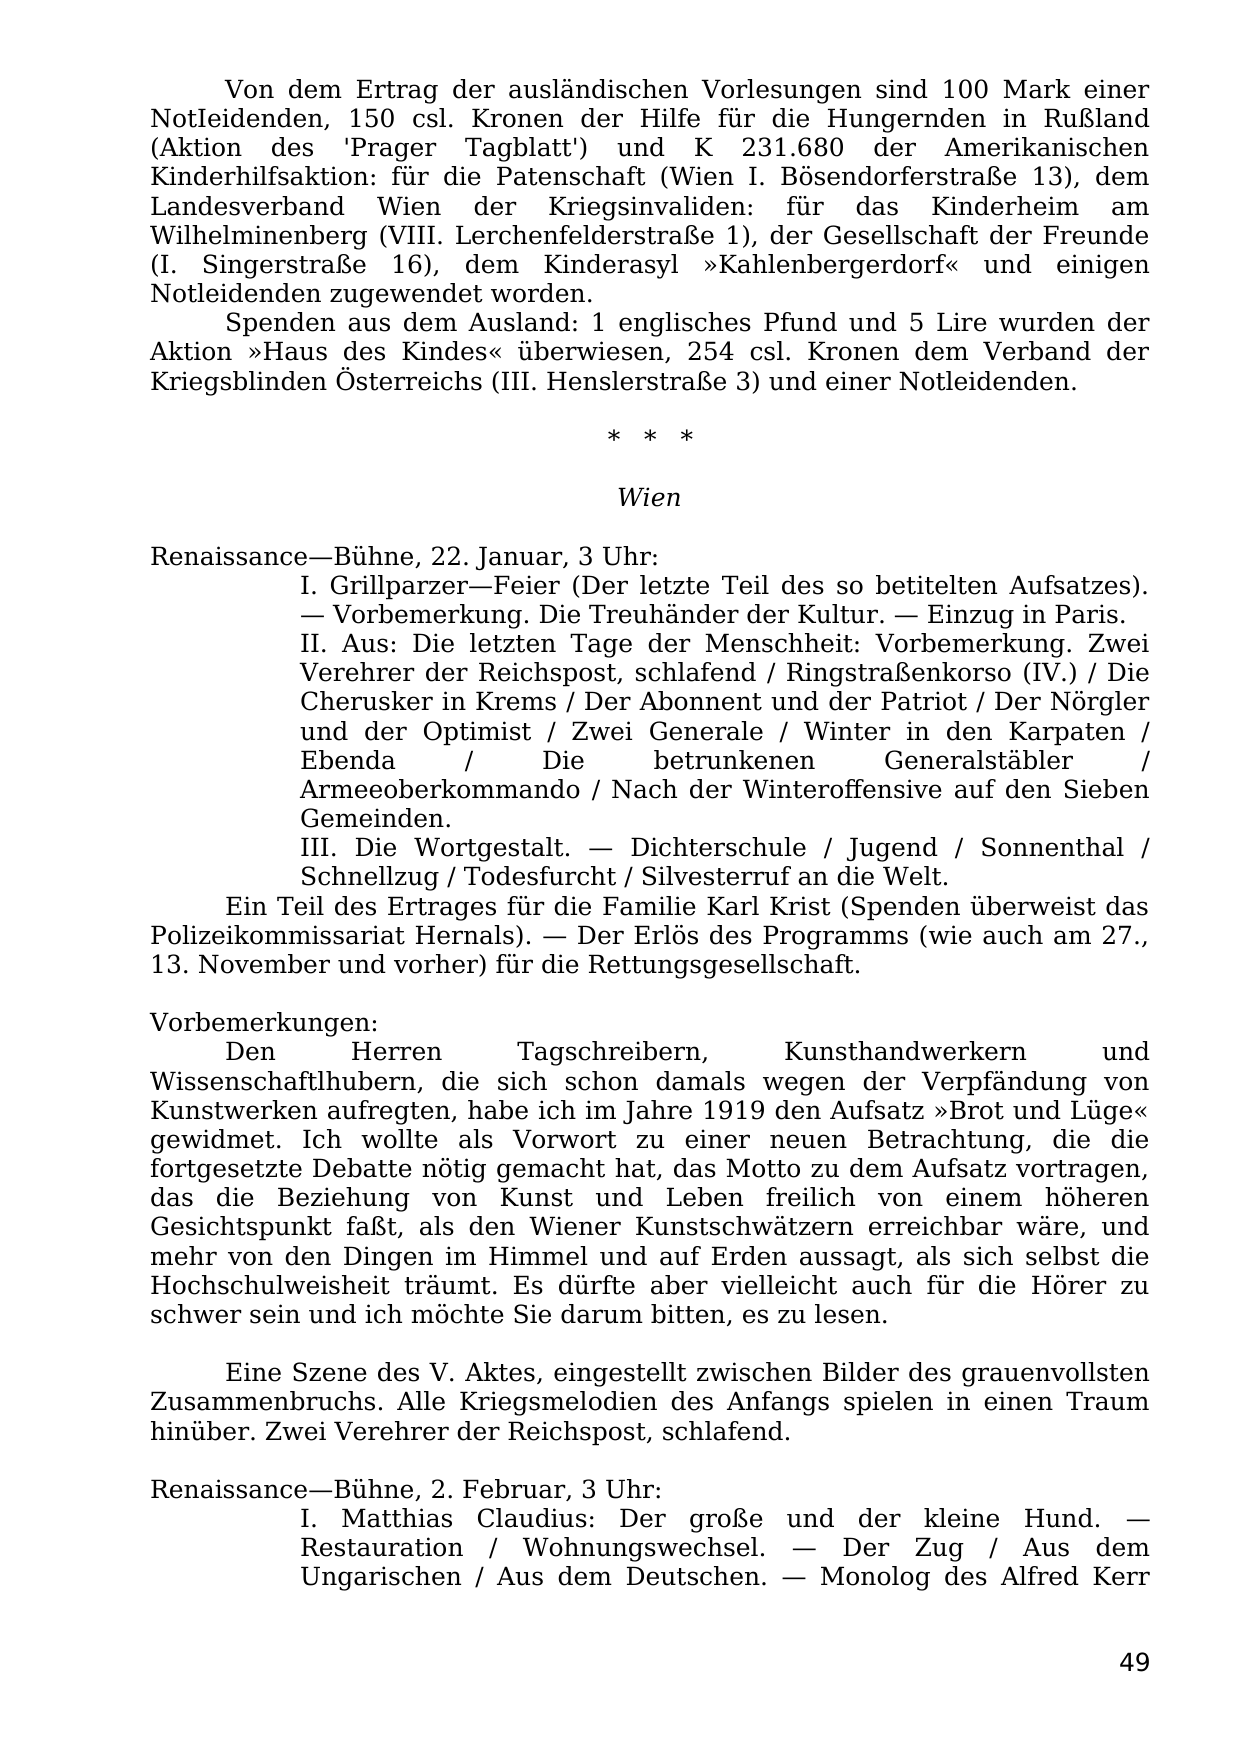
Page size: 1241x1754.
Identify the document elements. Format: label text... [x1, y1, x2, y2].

text Spenden aus dem Ausland: 1 englisches Pfund und 5 Lire wurden der Aktion »Haus des Kindes« überwiesen, 254 csl. Kronen dem Verband der Kriegsblinden Österreichs (III. Henslerstraße 3) und einer Notleidenden. [150, 308, 1151, 396]
text I. Grillparzer—Feier (Der letzte Teil des so betitelten Aufsatzes). — Vorbemerkung. Die Treuhänder der Kultur. — Einzug in Paris. [300, 571, 1151, 629]
text Von dem Ertrag der ausländischen Vorlesungen sind 100 Mark einer NotIeidenden, 150 csl. Kronen der Hilfe für die Hungernden in Rußland (Aktion des 'Prager Tagblatt') und K 231.680 der Amerikanischen Kinderhilfsaktion: für die Patenschaft (Wien I. Bösendorferstraße 13), dem Landesverband Wien der Kriegsinvaliden: für das Kinderheim am Wilhelminenberg (VIII. Lerchenfelderstraße 1), der Gesellschaft der Freunde (I. Singerstraße 16), dem Kinderasyl »Kahlenbergerdorf« und einigen Notleidenden zugewendet worden. [150, 75, 1151, 308]
text Renaissance—Bühne, 22. Januar, 3 Uhr: [150, 542, 1151, 571]
text * * * [150, 425, 1151, 454]
text Vorbemerkungen: [150, 1008, 1151, 1037]
text Den Herren Tagschreibern, Kunsthandwerkern und Wissenschaftlhubern, die sich schon damals wegen der Verpfändung von Kunstwerken aufregten, habe ich im Jahre 1919 den Aufsatz »Brot und Lüge« gewidmet. Ich wollte als Vorwort zu einer neuen Betrachtung, die die fortgesetzte Debatte nötig gemacht hat, das Motto zu dem Aufsatz vortragen, das die Beziehung von Kunst und Leben freilich von einem höheren Gesichtspunkt faßt, als den Wiener Kunstschwätzern erreichbar wäre, und mehr von den Dingen im Himmel und auf Erden aussagt, als sich selbst die Hochschulweisheit träumt. Es dürfte aber vielleicht auch für die Hörer zu schwer sein und ich möchte Sie darum bitten, es zu lesen. [150, 1037, 1151, 1329]
text Renaissance—Bühne, 2. Februar, 3 Uhr: [150, 1475, 1151, 1504]
text II. Aus: Die letzten Tage der Menschheit: Vorbemerkung. Zwei Verehrer der Reichspost, schlafend / Ringstraßenkorso (IV.) / Die Cherusker in Krems / Der Abonnent und der Patriot / Der Nörgler und der Optimist / Zwei Generale / Winter in den Karpaten / Ebenda / Die betrunkenen Generalstäbler / Armeeoberkommando / Nach der Winteroffensive auf den Sieben Gemeinden. [300, 629, 1151, 833]
text Eine Szene des V. Aktes, eingestellt zwischen Bilder des grauenvollsten Zusammenbruchs. Alle Kriegsmelodien des Anfangs spielen in einen Traum hinüber. Zwei Verehrer der Reichspost, schlafend. [150, 1358, 1151, 1446]
text Ein Teil des Ertrages für die Familie Karl Krist (Spenden überweist das Polizeikommissariat Hernals). — Der Erlös des Programms (wie auch am 27., 13. November und vorher) für die Rettungsgesellschaft. [150, 892, 1151, 979]
text I. Matthias Claudius: Der große und der kleine Hund. — Restauration / Wohnungswechsel. — Der Zug / Aus dem Ungarischen / Aus dem Deutschen. — Monolog des Alfred Kerr [300, 1504, 1151, 1592]
text III. Die Wortgestalt. — Dichterschule / Jugend / Sonnenthal / Schnellzug / Todesfurcht / Silvesterruf an die Welt. [300, 833, 1151, 892]
text Wien [150, 483, 1151, 512]
